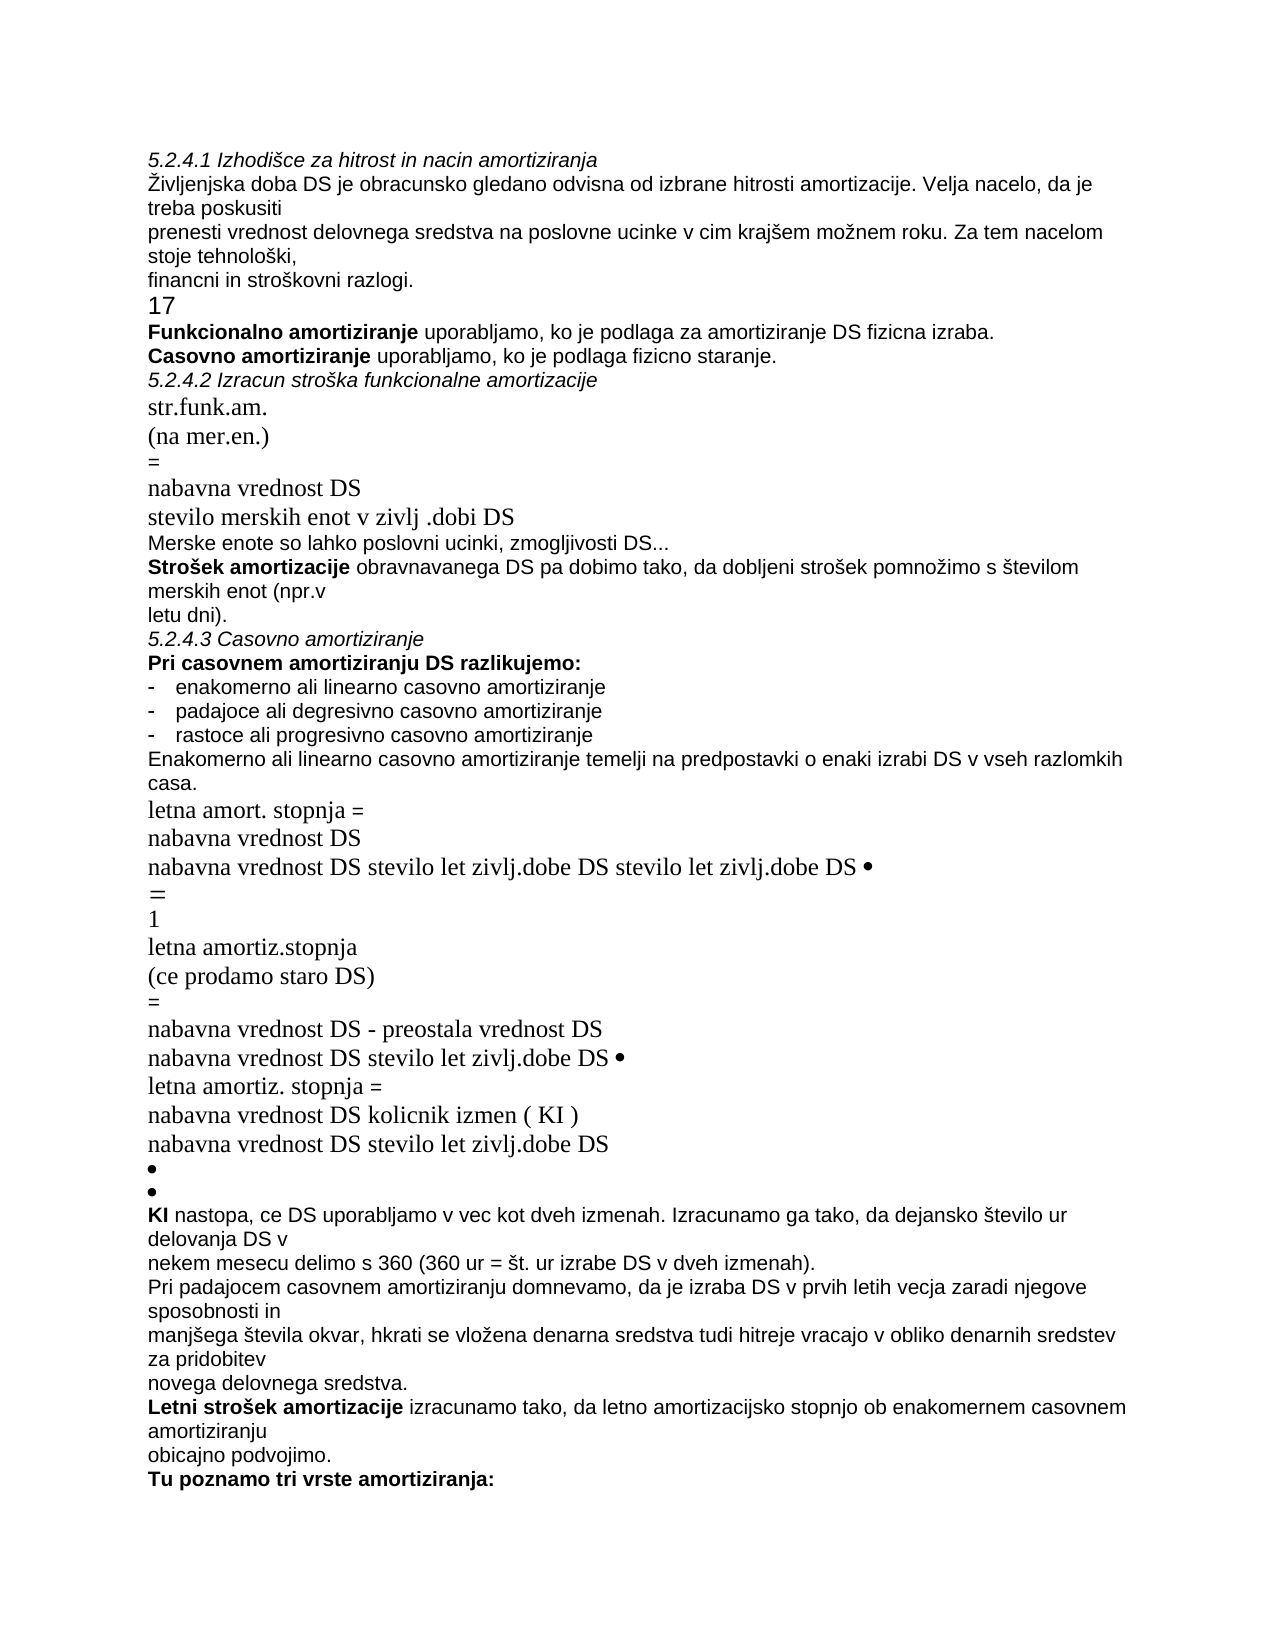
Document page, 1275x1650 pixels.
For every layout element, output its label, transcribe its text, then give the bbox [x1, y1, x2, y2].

text nabavna vrednost DS [148, 473, 1127, 502]
text  [148, 1158, 1127, 1180]
text Casovno amortiziranje uporabljamo, ko je podlaga fizicno staranje. [148, 344, 1127, 368]
text financni in stroškovni razlogi. [148, 267, 1127, 291]
text 5.2.4.3 Casovno amortiziranje [148, 627, 1127, 651]
text letna amortiz.stopnja [148, 932, 1127, 961]
text = [148, 990, 1127, 1014]
text Letni strošek amortizacije izracunamo tako, da letno amortizacijsko stopnjo ob enakomernem casovnem amortiziranju [148, 1395, 1127, 1443]
text 1 [148, 904, 1127, 932]
text 5.2.4.1 Izhodišce za hitrost in nacin amortiziranja [148, 148, 1127, 172]
text stevilo merskih enot v zivlj .dobi DS [148, 502, 1127, 531]
text nabavna vrednost DS stevilo let zivlj.dobe DS stevilo let zivlj.dobe DS  [148, 852, 1127, 881]
text Merske enote so lahko poslovni ucinki, zmogljivosti DS... [148, 531, 1127, 555]
text Strošek amortizacije obravnavanega DS pa dobimo tako, da dobljeni strošek pomnožimo s številom merskih enot (npr.v [148, 555, 1127, 603]
text (na mer.en.) [148, 421, 1127, 449]
text nekem mesecu delimo s 360 (360 ur = št. ur izrabe DS v dveh izmenah). [148, 1251, 1127, 1275]
text manjšega števila okvar, hkrati se vložena denarna sredstva tudi hitreje vracajo v obliko denarnih sredstev za pridobitev [148, 1323, 1127, 1371]
text  [148, 881, 1127, 904]
text str.funk.am. [148, 392, 1127, 421]
text padajoce ali degresivno casovno amortiziranje [148, 699, 1127, 723]
text enakomerno ali linearno casovno amortiziranje [148, 675, 1127, 699]
text nabavna vrednost DS kolicnik izmen ( KI ) [148, 1100, 1127, 1129]
text nabavna vrednost DS stevilo let zivlj.dobe DS [148, 1129, 1127, 1158]
text 17 [148, 291, 1127, 320]
text Funkcionalno amortiziranje uporabljamo, ko je podlaga za amortiziranje DS fizicna izraba. [148, 320, 1127, 344]
text Tu poznamo tri vrste amortiziranja: [148, 1467, 1127, 1491]
text novega delovnega sredstva. [148, 1371, 1127, 1395]
text nabavna vrednost DS - preostala vrednost DS [148, 1014, 1127, 1043]
text = [148, 449, 1127, 473]
text nabavna vrednost DS [148, 823, 1127, 852]
text Življenjska doba DS je obracunsko gledano odvisna od izbrane hitrosti amortizacije. Velja nacelo, da je treba poskusiti [148, 172, 1127, 219]
text 5.2.4.2 Izracun stroška funkcionalne amortizacije [148, 368, 1127, 392]
text KI nastopa, ce DS uporabljamo v vec kot dveh izmenah. Izracunamo ga tako, da dejansko število ur delovanja DS v [148, 1203, 1127, 1251]
text nabavna vrednost DS stevilo let zivlj.dobe DS  [148, 1043, 1127, 1071]
text  [148, 1180, 1127, 1203]
text obicajno podvojimo. [148, 1443, 1127, 1467]
text (ce prodamo staro DS) [148, 961, 1127, 990]
text letna amortiz. stopnja = [148, 1071, 1127, 1100]
text Enakomerno ali linearno casovno amortiziranje temelji na predpostavki o enaki izrabi DS v vseh razlomkih casa. [148, 747, 1127, 795]
text Pri casovnem amortiziranju DS razlikujemo: [148, 651, 1127, 675]
text rastoce ali progresivno casovno amortiziranje [148, 723, 1127, 747]
text letu dni). [148, 603, 1127, 627]
text Pri padajocem casovnem amortiziranju domnevamo, da je izraba DS v prvih letih vecja zaradi njegove sposobnosti in [148, 1275, 1127, 1323]
text letna amort. stopnja = [148, 795, 1127, 823]
text prenesti vrednost delovnega sredstva na poslovne ucinke v cim krajšem možnem roku. Za tem nacelom stoje tehnološki, [148, 219, 1127, 267]
